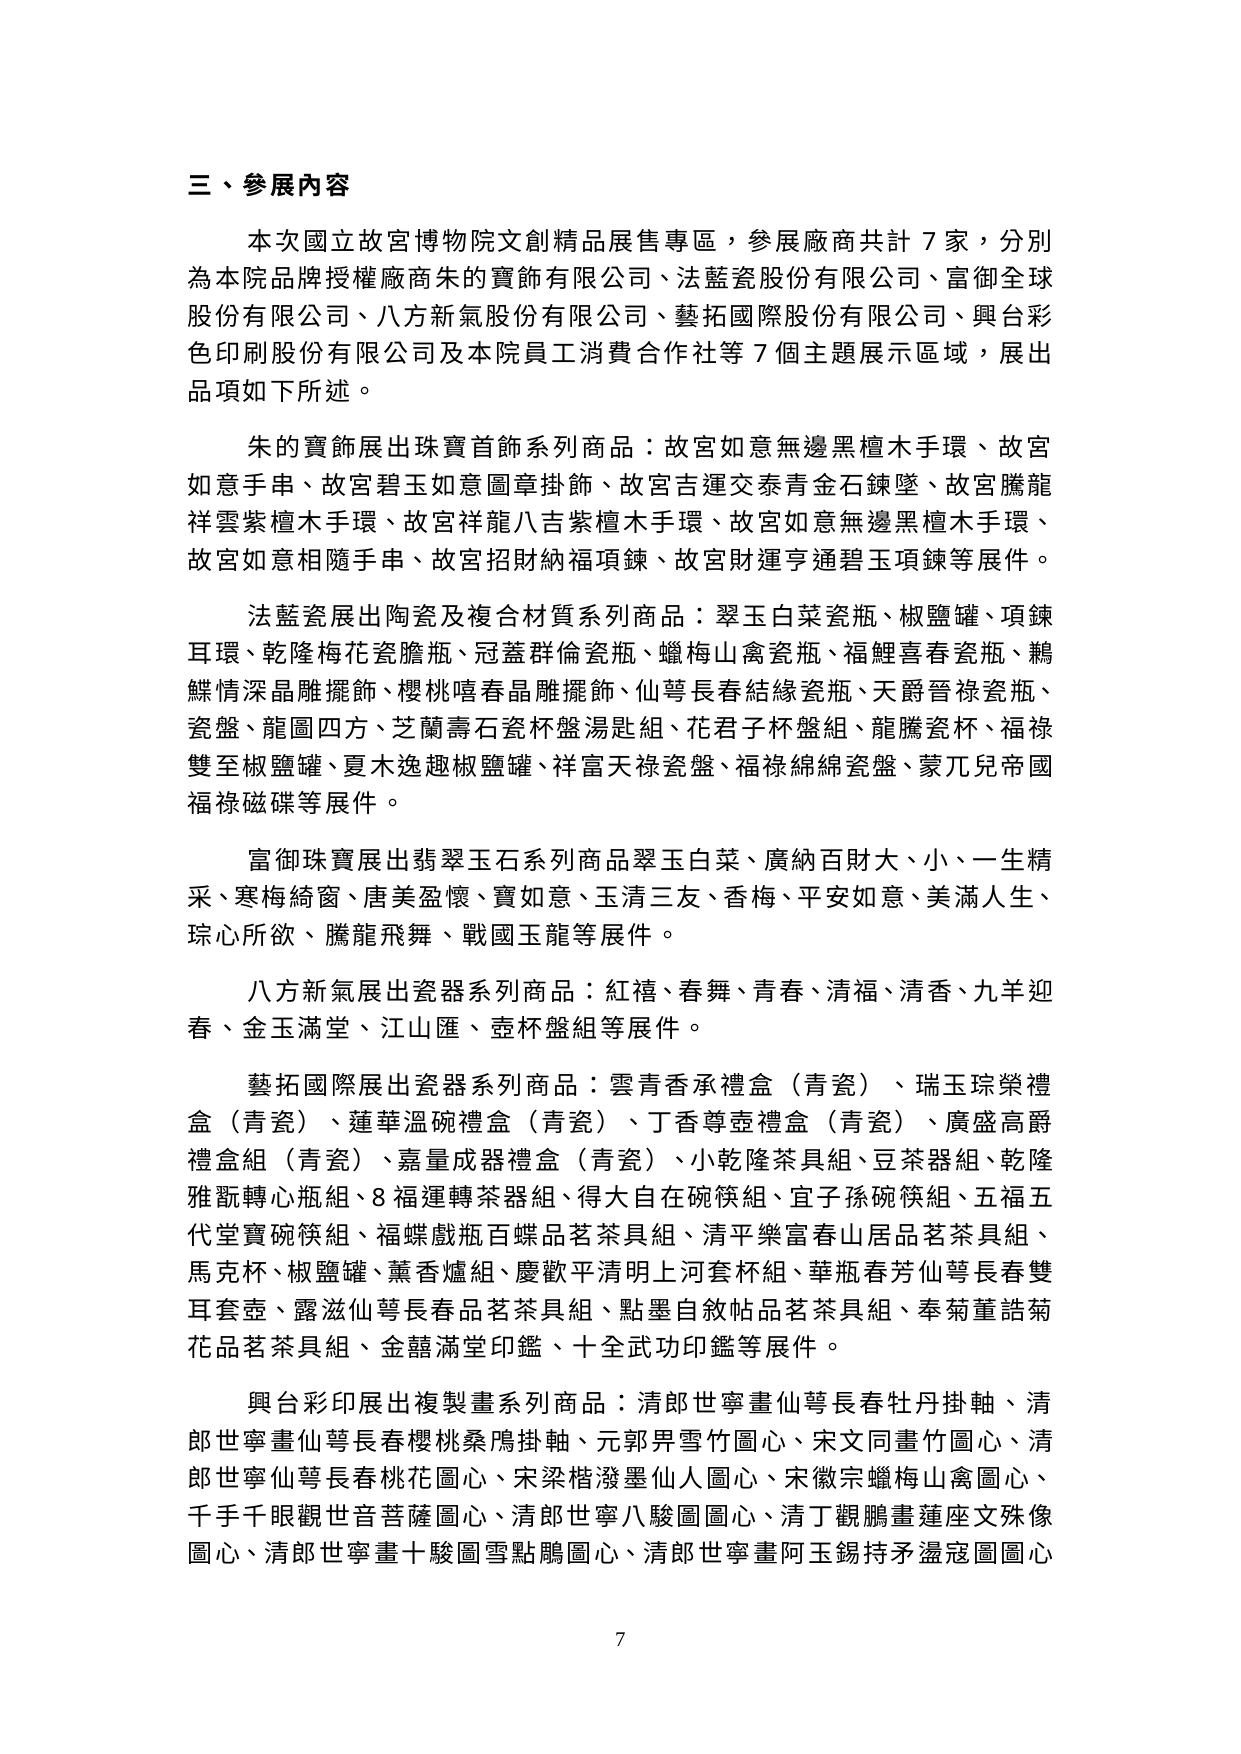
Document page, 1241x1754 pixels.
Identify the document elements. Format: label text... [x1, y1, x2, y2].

text 富御珠寶展出翡翠玉石系列商品翠玉白菜、廣納百財大、小、一生精采、寒梅綺窗、唐美盈懷、寶如意、玉清三友、香梅、平安如意、美滿人生、琮心所欲、騰龍飛舞、戰國玉龍等展件。 [187, 839, 1053, 952]
text 興台彩印展出複製畫系列商品：清郎世寧畫仙萼長春牡丹掛軸、清郎世寧畫仙萼長春櫻桃桑鳲掛軸、元郭畀雪竹圖心、宋文同畫竹圖心、清郎世寧仙萼長春桃花圖心、宋梁楷潑墨仙人圖心、宋徽宗蠟梅山禽圖心、千手千眼觀世音菩薩圖心、清郎世寧八駿圖圖心、清丁觀鵬畫蓮座文殊像圖心、清郎世寧畫十駿圖雪點鵰圖心、清郎世寧畫阿玉錫持矛盪寇圖圖心、清丁觀鵬極樂世界圖畫心、清陳書歲朝麗景畫心、宋崔白雙喜圖畫心、明沈周畫廬山高畫心、元趙孟頫鵲華秋色卷畫心等展件。 [187, 1383, 1053, 1571]
text 藝拓國際展出瓷器系列商品：雲青香承禮盒（青瓷）、瑞玉琮榮禮盒（青瓷）、蓮華溫碗禮盒（青瓷）、丁香尊壺禮盒（青瓷）、廣盛高爵禮盒組（青瓷）、嘉量成器禮盒（青瓷）、小乾隆茶具組、豆茶器組、乾隆雅翫轉心瓶組、8福運轉茶器組、得大自在碗筷組、宜子孫碗筷組、五福五代堂寶碗筷組、福蝶戲瓶百蝶品茗茶具組、清平樂富春山居品茗茶具組、馬克杯、椒鹽罐、薰香爐組、慶歡平清明上河套杯組、華瓶春芳仙萼長春雙耳套壺、露滋仙萼長春品茗茶具組、點墨自敘帖品茗茶具組、奉菊董誥菊花品茗茶具組、金囍滿堂印鑑、十全武功印鑑等展件。 [187, 1064, 1053, 1364]
text 朱的寶飾展出珠寶首飾系列商品：故宮如意無邊黑檀木手環、故宮如意手串、故宮碧玉如意圖章掛飾、故宮吉運交泰青金石鍊墜、故宮騰龍祥雲紫檀木手環、故宮祥龍八吉紫檀木手環、故宮如意無邊黑檀木手環、故宮如意相隨手串、故宮招財納福項鍊、故宮財運亨通碧玉項鍊等展件。 [187, 427, 1053, 577]
text 本次國立故宮博物院文創精品展售專區，參展廠商共計7家，分別為本院品牌授權廠商朱的寶飾有限公司、法藍瓷股份有限公司、富御全球股份有限公司、八方新氣股份有限公司、藝拓國際股份有限公司、興台彩色印刷股份有限公司及本院員工消費合作社等7個主題展示區域，展出品項如下所述。 [187, 221, 1053, 408]
text 法藍瓷展出陶瓷及複合材質系列商品：翠玉白菜瓷瓶、椒鹽罐、項鍊、耳環、乾隆梅花瓷膽瓶、冠蓋群倫瓷瓶、蠟梅山禽瓷瓶、福鯉喜春瓷瓶、鶼鰈情深晶雕擺飾、櫻桃嘻春晶雕擺飾、仙萼長春結緣瓷瓶、天爵晉祿瓷瓶、瓷盤、龍圖四方、芝蘭壽石瓷杯盤湯匙組、花君子杯盤組、龍騰瓷杯、福祿雙至椒鹽罐、夏木逸趣椒鹽罐、祥富天祿瓷盤、福祿綿綿瓷盤、蒙兀兒帝國福祿磁碟等展件。 [187, 596, 1053, 821]
text 三、參展內容 [187, 164, 1053, 202]
text 八方新氣展出瓷器系列商品：紅禧、春舞、青春、清福、清香、九羊迎春、金玉滿堂、江山匯、壺杯盤組等展件。 [187, 971, 1053, 1046]
